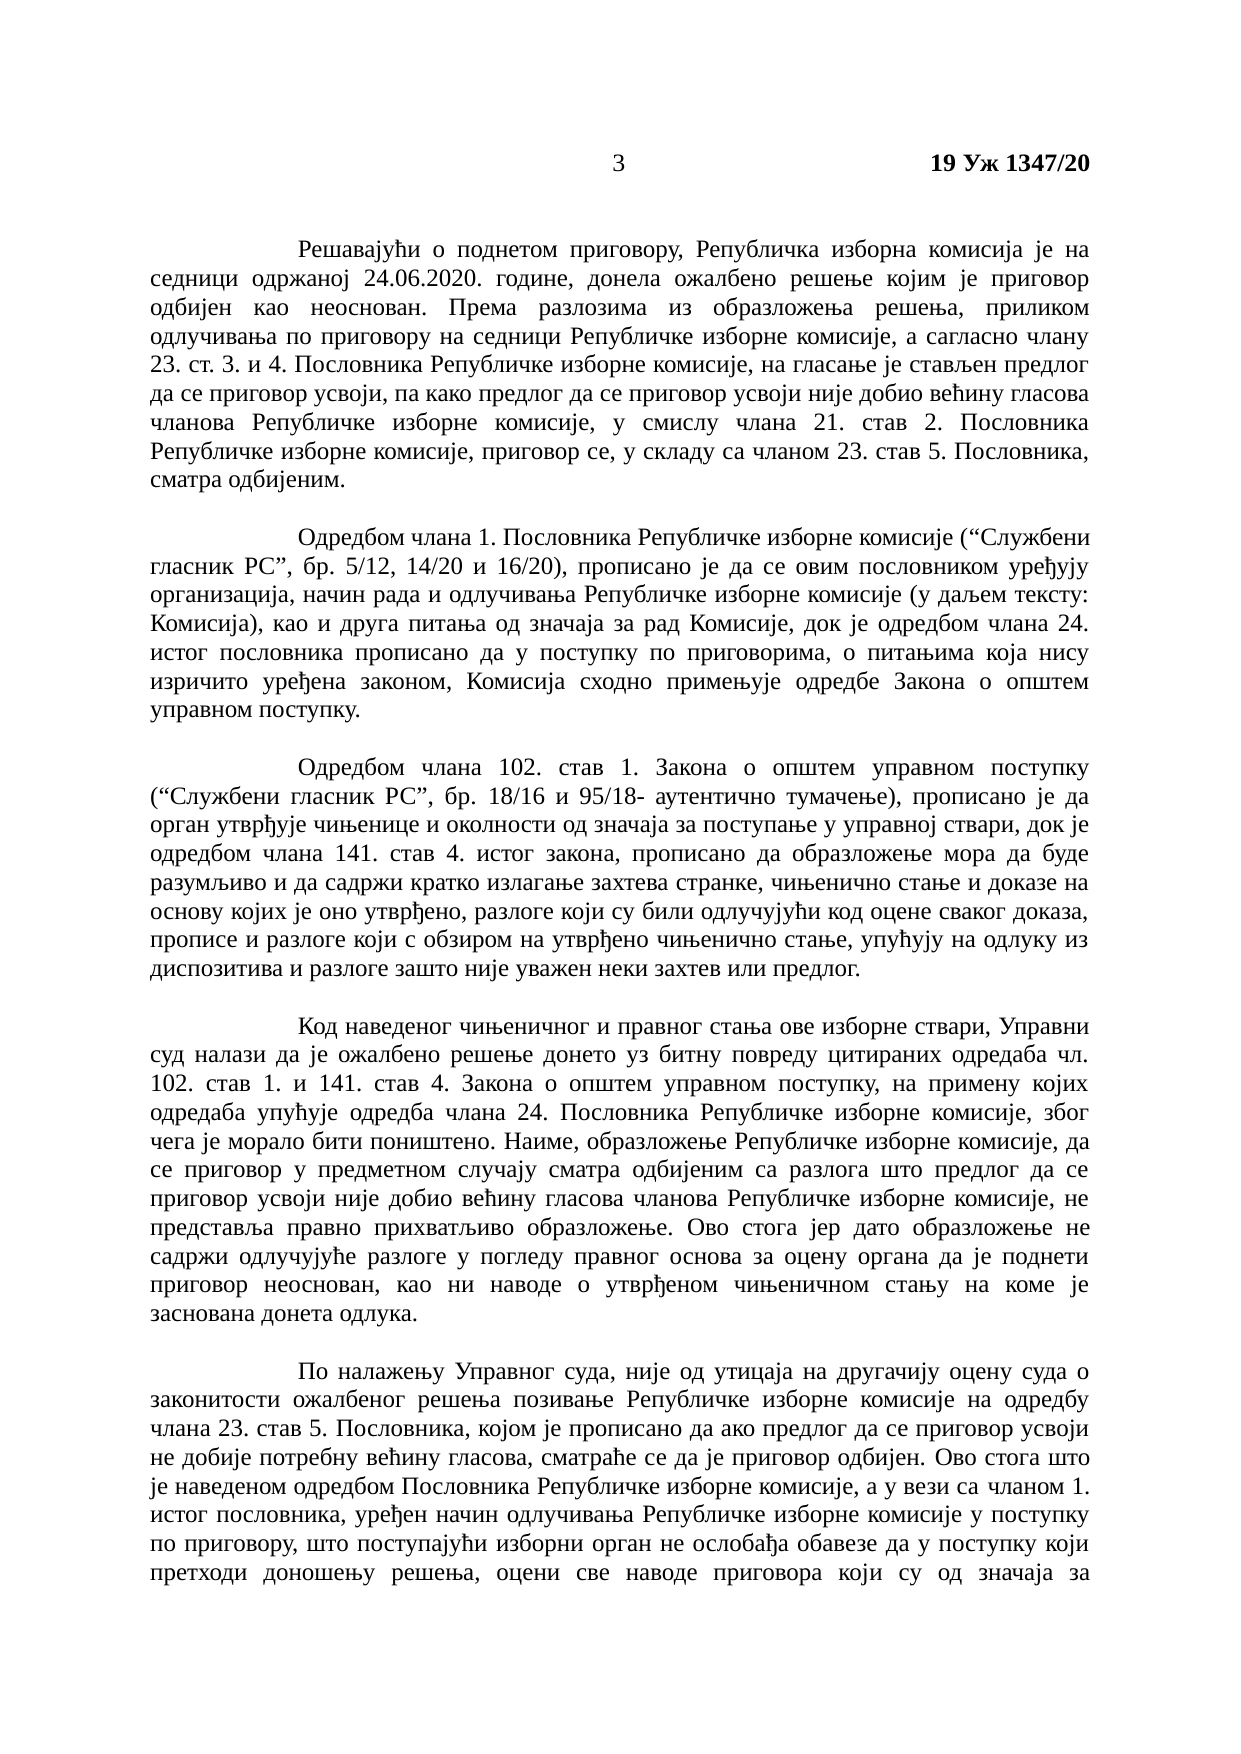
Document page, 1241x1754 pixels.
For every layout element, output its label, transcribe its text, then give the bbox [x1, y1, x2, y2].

text Одредбом члана 1. Пословника Републичке изборне комисије (“Службени гласник РС”, бр. 5/12, 14/20 и 16/20), прописано је да се овим пословником уређују организација, начин рада и одлучивања Републичке изборне комисије (у даљем тексту: Комисија), као и друга питања од значаја за рад Комисије, док је одредбом члана 24. истог пословника прописано да у поступку по приговорима, о питањима која нису изричито уређена законом, Комисија сходно примењује одредбе Закона о општем управном поступку. [150, 522, 1090, 723]
text Одредбом члана 102. став 1. Закона о општем управном поступку (“Службени гласник РС”, бр. 18/16 и 95/18- аутентично тумачење), прописано је да орган утврђује чињенице и околности од значаја за поступање у управној ствари, док је одредбом члана 141. став 4. истог закона, прописано да образложење мора да буде разумљиво и да садржи кратко излагање захтева странке, чињенично стање и доказе на основу којих је оно утврђено, разлоге који су били одлучујући код оцене сваког доказа, прописе и разлоге који с обзиром на утврђено чињенично стање, упућују на одлуку из диспозитива и разлоге зашто није уважен неки захтев или предлог. [150, 752, 1090, 982]
text По налажењу Управног суда, није од утицаја на другачију оцену суда о законитости ожалбеног решења позивање Републичке изборне комисије на одредбу члана 23. став 5. Пословника, којом је прописано да ако предлог да се приговор усвоји не добије потребну већину гласова, сматраће се да је приговор одбијен. Ово стога што је наведеном одредбом Пословника Републичке изборне комисије, а у вези са чланом 1. истог пословника, уређен начин одлучивања Републичке изборне комисије у поступку по приговору, што поступајући изборни орган не ослобађа обавезе да у поступку који претходи доношењу решења, оцени све наводе приговора који су од значаја за [150, 1356, 1090, 1586]
text Решавајући о поднетом приговору, Републичка изборна комисија је на седници одржаној 24.06.2020. године, донела ожалбено решење којим је приговор одбијен као неоснован. Према разлозима из образложења решења, приликом одлучивања по приговору на седници Републичке изборне комисије, а сагласно члану 23. ст. 3. и 4. Пословника Републичке изборне комисије, на гласање је стављен предлог да се приговор усвоји, па како предлог да се приговор усвоји није добио већину гласова чланова Републичке изборне комисије, у смислу члана 21. став 2. Пословника Републичке изборне комисије, приговор се, у складу са чланом 23. став 5. Пословника, сматра одбијеним. [150, 234, 1090, 493]
text Код наведеног чињеничног и правног стања ове изборне ствари, Управни суд налази да је ожалбено решење донето уз битну повреду цитираних одредаба чл. 102. став 1. и 141. став 4. Закона о општем управном поступку, на примену којих одредаба упућује одредба члана 24. Пословника Републичке изборне комисије, због чега је морало бити поништено. Наиме, образложење Републичке изборне комисије, да се приговор у предметном случају сматра одбијеним са разлога што предлог да се приговор усвоји није добио већину гласова чланова Републичке изборне комисије, не представља правно прихватљиво образложење. Ово стога јер дато образложење не садржи одлучујуће разлоге у погледу правног основа за оцену органа да је поднети приговор неоснован, као ни наводе о утврђеном чињеничном стању на коме је заснована донета одлука. [150, 1011, 1090, 1327]
